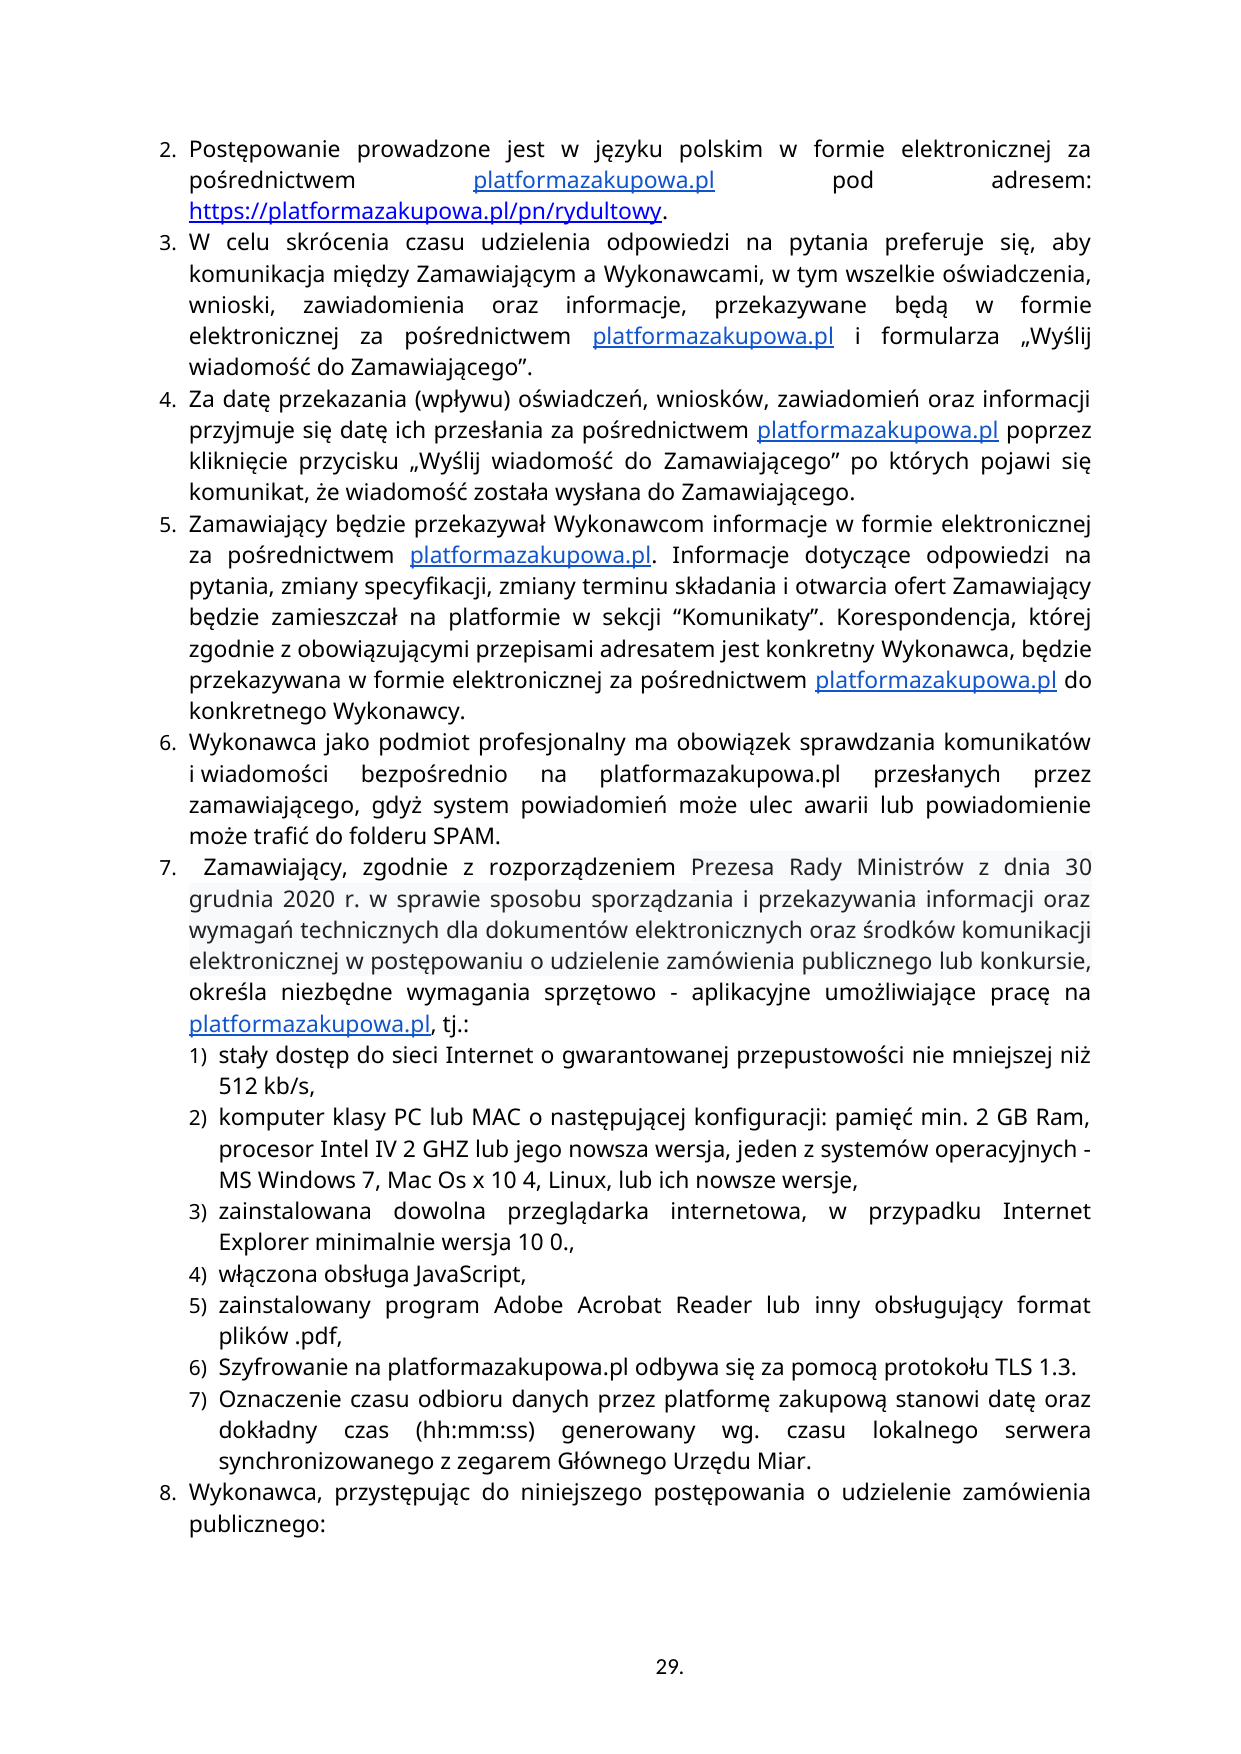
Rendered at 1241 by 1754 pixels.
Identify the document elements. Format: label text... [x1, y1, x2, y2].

list zainstalowany program Adobe Acrobat Reader lub inny obsługujący format plików .pdf, [189, 1289, 1092, 1351]
list zainstalowana dowolna przeglądarka internetowa, w przypadku Internet Explorer minimalnie wersja 10 0., [189, 1195, 1092, 1257]
list stały dostęp do sieci Internet o gwarantowanej przepustowości nie mniejszej niż 512 kb/s, [189, 1039, 1092, 1101]
list Zamawiający, zgodnie z rozporządzeniem Prezesa Rady Ministrów z dnia 30 grudnia 2020 r. w sprawie sposobu sporządzania i przekazywania informacji oraz wymagań technicznych dla dokumentów elektronicznych oraz środków komunikacji elektronicznej w postępowaniu o udzielenie zamówienia publicznego lub konkursie, określa niezbędne wymagania sprzętowo - aplikacyjne umożliwiające pracę na platformazakupowa.pl, tj.: [159, 851, 1092, 1039]
list Zamawiający będzie przekazywał Wykonawcom informacje w formie elektronicznej za pośrednictwem platformazakupowa.pl. Informacje dotyczące odpowiedzi na pytania, zmiany specyfikacji, zmiany terminu składania i otwarcia ofert Zamawiający będzie zamieszczał na platformie w sekcji “Komunikaty”. Korespondencja, której zgodnie z obowiązującymi przepisami adresatem jest konkretny Wykonawca, będzie przekazywana w formie elektronicznej za pośrednictwem platformazakupowa.pl do konkretnego Wykonawcy. [159, 507, 1092, 726]
list włączona obsługa JavaScript, [189, 1257, 1092, 1289]
list komputer klasy PC lub MAC o następującej konfiguracji: pamięć min. 2 GB Ram, procesor Intel IV 2 GHZ lub jego nowsza wersja, jeden z systemów operacyjnych - MS Windows 7, Mac Os x 10 4, Linux, lub ich nowsze wersje, [189, 1101, 1092, 1195]
list Za datę przekazania (wpływu) oświadczeń, wniosków, zawiadomień oraz informacji przyjmuje się datę ich przesłania za pośrednictwem platformazakupowa.pl poprzez kliknięcie przycisku „Wyślij wiadomość do Zamawiającego” po których pojawi się komunikat, że wiadomość została wysłana do Zamawiającego. [159, 382, 1092, 507]
list W celu skrócenia czasu udzielenia odpowiedzi na pytania preferuje się, aby komunikacja między Zamawiającym a Wykonawcami, w tym wszelkie oświadczenia, wnioski, zawiadomienia oraz informacje, przekazywane będą w formie elektronicznej za pośrednictwem platformazakupowa.pl i formularza „Wyślij wiadomość do Zamawiającego”. [159, 226, 1092, 382]
list Wykonawca, przystępując do niniejszego postępowania o udzielenie zamówienia publicznego: [159, 1476, 1092, 1539]
list Szyfrowanie na platformazakupowa.pl odbywa się za pomocą protokołu TLS 1.3. [189, 1351, 1092, 1382]
list Oznaczenie czasu odbioru danych przez platformę zakupową stanowi datę oraz dokładny czas (hh:mm:ss) generowany wg. czasu lokalnego serwera synchronizowanego z zegarem Głównego Urzędu Miar. [189, 1382, 1092, 1476]
list Wykonawca jako podmiot profesjonalny ma obowiązek sprawdzania komunikatów i wiadomości bezpośrednio na platformazakupowa.pl przesłanych przez zamawiającego, gdyż system powiadomień może ulec awarii lub powiadomienie może trafić do folderu SPAM. [159, 726, 1092, 851]
list Postępowanie prowadzone jest w języku polskim w formie elektronicznej za pośrednictwem platformazakupowa.pl pod adresem: https://platformazakupowa.pl/pn/rydultowy. [159, 132, 1092, 226]
